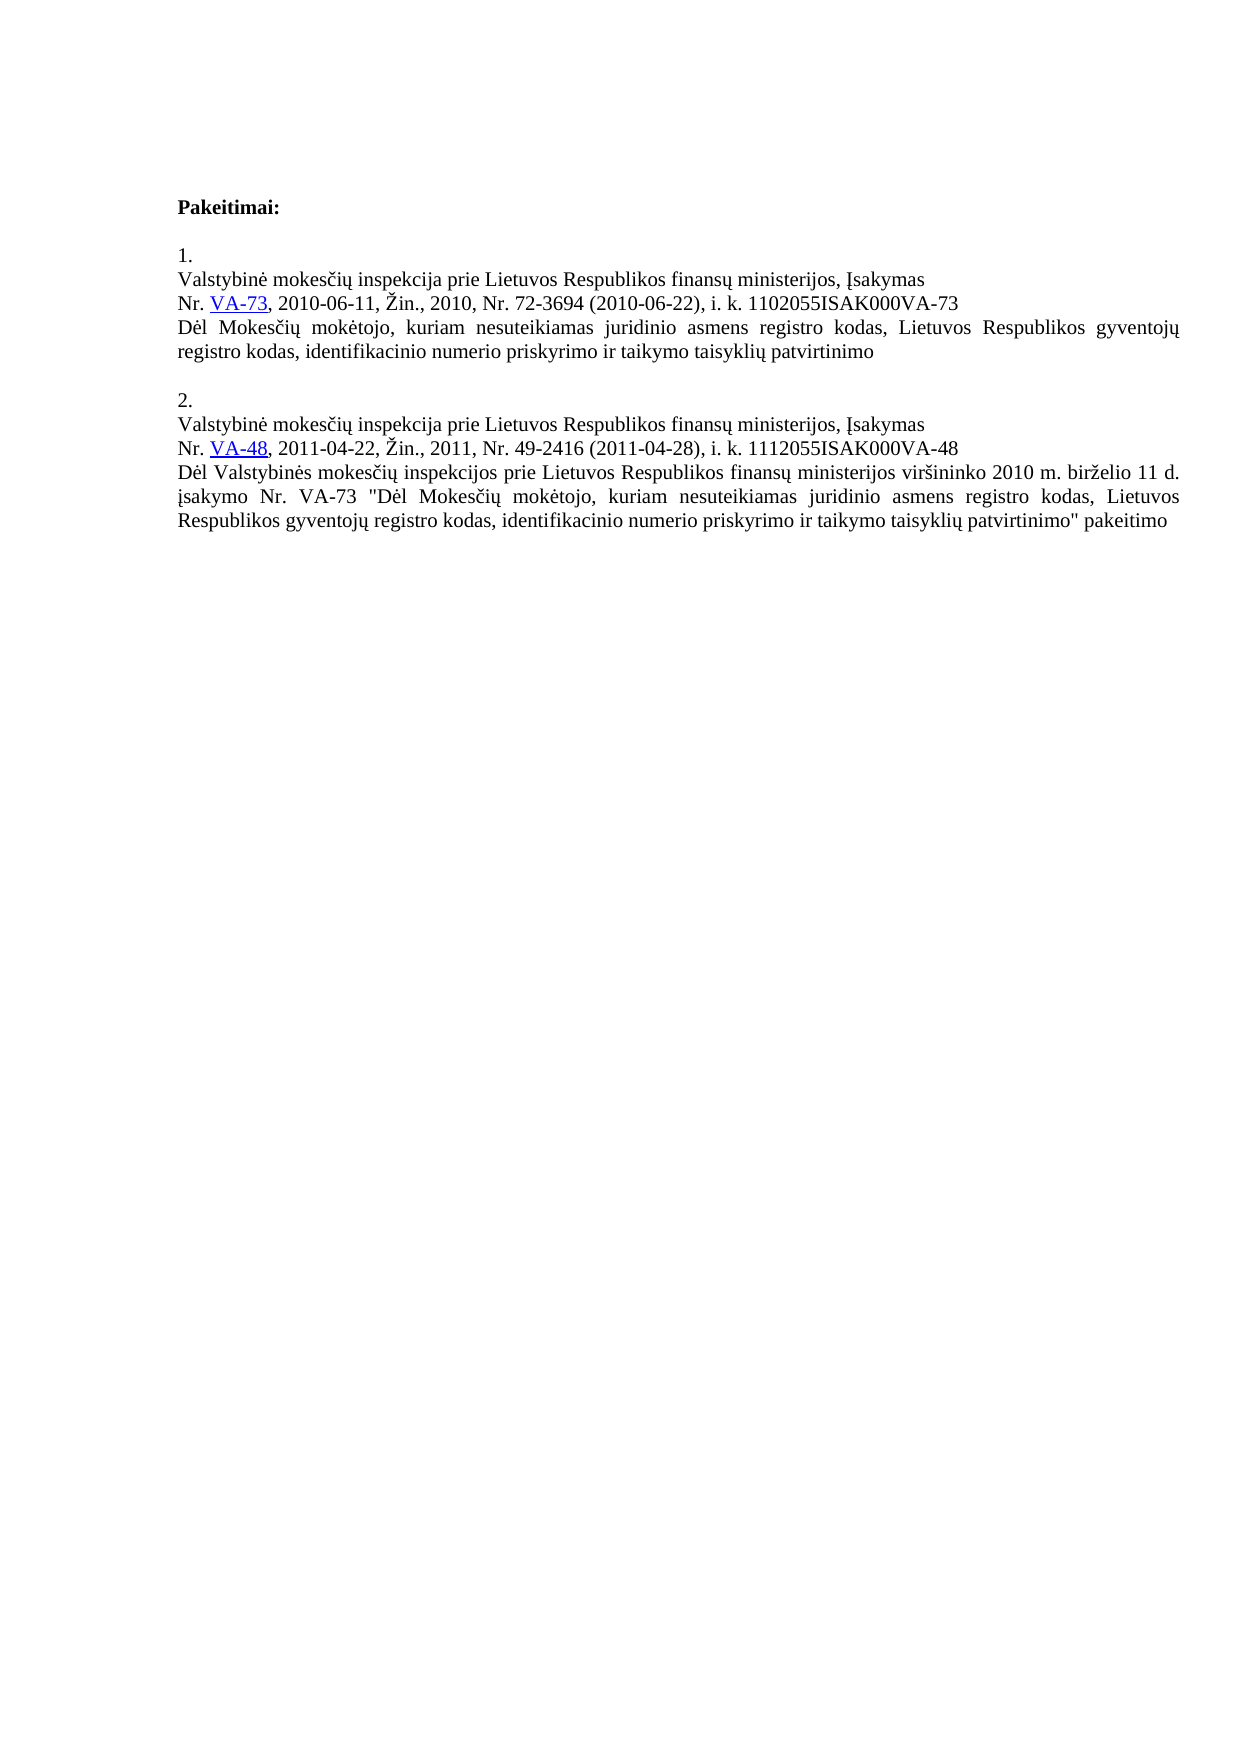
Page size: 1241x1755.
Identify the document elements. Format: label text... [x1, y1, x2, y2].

text Valstybinė mokesčių inspekcija prie Lietuvos Respublikos finansų ministerijos, Įsakymas [177, 412, 1181, 436]
text Valstybinė mokesčių inspekcija prie Lietuvos Respublikos finansų ministerijos, Įsakymas [177, 267, 1181, 291]
text 1. [177, 243, 1181, 267]
text 2. [177, 387, 1181, 412]
text Pakeitimai: [177, 195, 1181, 219]
text Dėl Valstybinės mokesčių inspekcijos prie Lietuvos Respublikos finansų ministerijos viršininko 2010 m. birželio 11 d. įsakymo Nr. VA-73 "Dėl Mokesčių mokėtojo, kuriam nesuteikiamas juridinio asmens registro kodas, Lietuvos Respublikos gyventojų registro kodas, identifikacinio numerio priskyrimo ir taikymo taisyklių patvirtinimo" pakeitimo [177, 460, 1181, 532]
text Nr. VA-73, 2010-06-11, Žin., 2010, Nr. 72-3694 (2010-06-22), i. k. 1102055ISAK000VA-73 [177, 291, 1181, 315]
text Dėl Mokesčių mokėtojo, kuriam nesuteikiamas juridinio asmens registro kodas, Lietuvos Respublikos gyventojų registro kodas, identifikacinio numerio priskyrimo ir taikymo taisyklių patvirtinimo [177, 315, 1181, 363]
text Nr. VA-48, 2011-04-22, Žin., 2011, Nr. 49-2416 (2011-04-28), i. k. 1112055ISAK000VA-48 [177, 436, 1181, 460]
